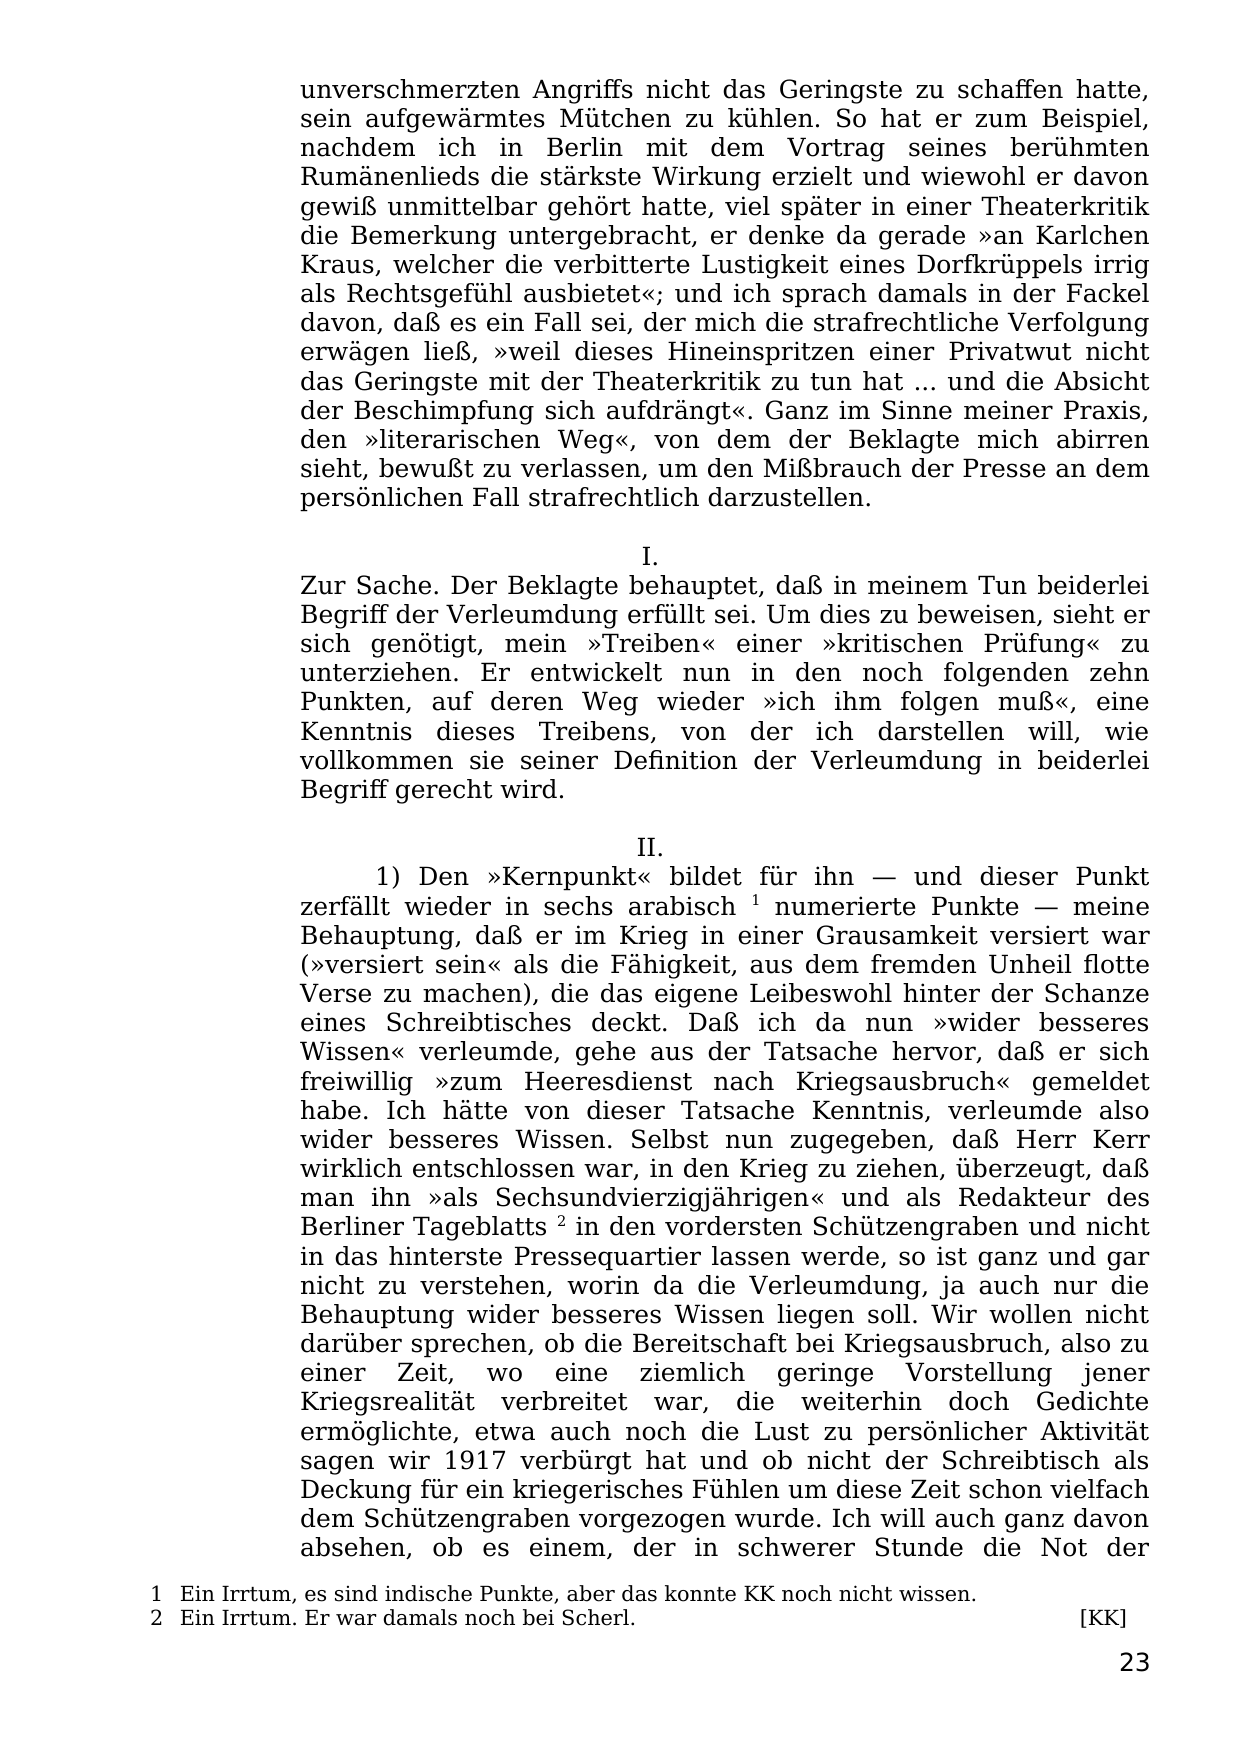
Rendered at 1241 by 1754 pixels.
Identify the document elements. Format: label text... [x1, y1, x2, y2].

text 1) Den »Kernpunkt« bildet für ihn — und dieser Punkt zerfällt wieder in sechs arabisch numerierte Punkte — meine Behauptung, daß er im Krieg in einer Grausamkeit versiert war (»versiert sein« als die Fähigkeit, aus dem fremden Unheil flotte Verse zu machen), die das eigene Leibeswohl hinter der Schanze eines Schreibtisches deckt. Daß ich da nun »wider besseres Wissen« verleumde, gehe aus der Tatsache hervor, daß er sich freiwillig »zum Heeresdienst nach Kriegsausbruch« gemeldet habe. Ich hätte von dieser Tatsache Kenntnis, verleumde also wider besseres Wissen. Selbst nun zugegeben, daß Herr Kerr wirklich entschlossen war, in den Krieg zu ziehen, überzeugt, daß man ihn »als Sechsundvierzigjährigen« und als Redakteur des Berliner Tageblatts in den vordersten Schützengraben und nicht in das hinterste Pressequartier lassen werde, so ist ganz und gar nicht zu verstehen, worin da die Verleumdung, ja auch nur die Behauptung wider besseres Wissen liegen soll. Wir wollen nicht darüber sprechen, ob die Bereitschaft bei Kriegsausbruch, also zu einer Zeit, wo eine ziemlich geringe Vorstellung jener Kriegsrealität verbreitet war, die weiterhin doch Gedichte ermöglichte, etwa auch noch die Lust zu persönlicher Aktivität sagen wir 1917 verbürgt hat und ob nicht der Schreibtisch als Deckung für ein kriegerisches Fühlen um diese Zeit schon vielfach dem Schützengraben vorgezogen wurde. Ich will auch ganz davon absehen, ob es einem, der in schwerer Stunde die Not der [300, 862, 1151, 1562]
text Ein Irrtum. Er war damals noch bei Scherl. [KK] [150, 1606, 1151, 1631]
text unverschmerzten Angriffs nicht das Geringste zu schaffen hatte, sein aufgewärmtes Mütchen zu kühlen. So hat er zum Beispiel, nachdem ich in Berlin mit dem Vortrag seines berühmten Rumänenlieds die stärkste Wirkung erzielt und wiewohl er davon gewiß unmittelbar gehört hatte, viel später in einer Theaterkritik die Bemerkung untergebracht, er denke da gerade »an Karlchen Kraus, welcher die verbitterte Lustigkeit eines Dorfkrüppels irrig als Rechtsgefühl ausbietet«; und ich sprach damals in der Fackel davon, daß es ein Fall sei, der mich die strafrechtliche Verfolgung erwägen ließ, »weil dieses Hineinspritzen einer Privatwut nicht das Geringste mit der Theaterkritik zu tun hat ... und die Absicht der Beschimpfung sich aufdrängt«. Ganz im Sinne meiner Praxis, den »literarischen Weg«, von dem der Beklagte mich abirren sieht, bewußt zu verlassen, um den Mißbrauch der Presse an dem persönlichen Fall strafrechtlich darzustellen. [300, 75, 1151, 512]
text II. [150, 833, 1151, 862]
text Zur Sache. Der Beklagte behauptet, daß in meinem Tun beiderlei Begriff der Verleumdung erfüllt sei. Um dies zu beweisen, sieht er sich genötigt, mein »Treiben« einer »kritischen Prüfung« zu unterziehen. Er entwickelt nun in den noch folgenden zehn Punkten, auf deren Weg wieder »ich ihm folgen muß«, eine Kenntnis dieses Treibens, von der ich darstellen will, wie vollkommen sie seiner Definition der Verleumdung in beiderlei Begriff gerecht wird. [300, 571, 1151, 804]
text I. [150, 542, 1151, 571]
text Ein Irrtum, es sind indische Punkte, aber das konnte KK noch nicht wissen. [150, 1582, 1151, 1606]
